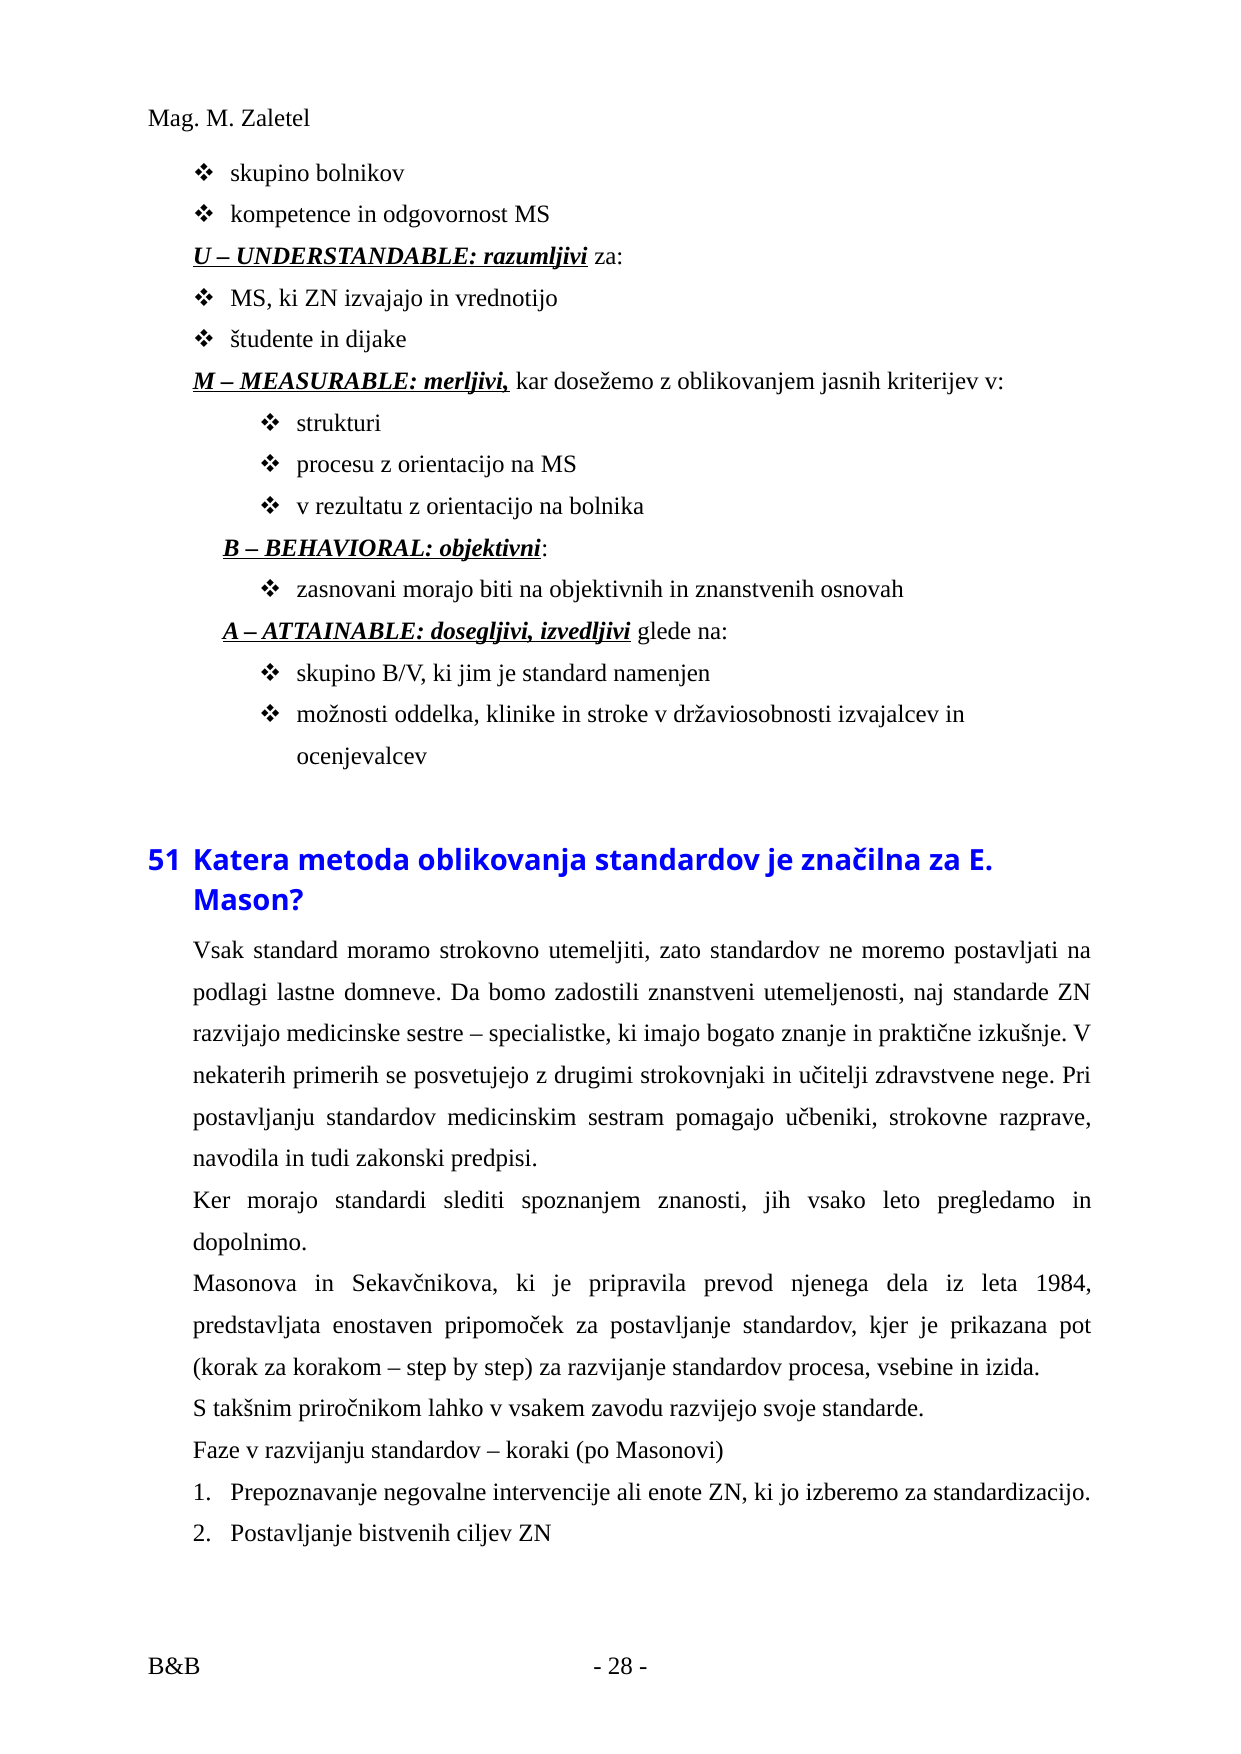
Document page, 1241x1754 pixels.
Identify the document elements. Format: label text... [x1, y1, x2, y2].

text U – UNDERSTANDABLE: razumljivi za: [193, 231, 1092, 273]
list možnosti oddelka, klinike in stroke v državiosobnosti izvajalcev in ocenjevalcev [259, 689, 1092, 773]
text M – MEASURABLE: merljivi, kar dosežemo z oblikovanjem jasnih kriterijev v: [193, 356, 1092, 398]
text B – BEHAVIORAL: objektivni: [223, 523, 1092, 564]
list v rezultatu z orientacijo na bolnika [259, 481, 1092, 523]
list MS, ki ZN izvajajo in vrednotijo [193, 273, 1092, 314]
subtitle Katera metoda oblikovanja standardov je značilna za E. Mason? [148, 839, 1092, 919]
list kompetence in odgovornost MS [193, 189, 1092, 231]
list skupino B/V, ki jim je standard namenjen [259, 648, 1092, 689]
list Prepoznavanje negovalne intervencije ali enote ZN, ki jo izberemo za standardizacijo. [193, 1467, 1092, 1508]
text Vsak standard moramo strokovno utemeljiti, zato standardov ne moremo postavljati na podlagi lastne domneve. Da bomo zadostili znanstveni utemeljenosti, naj standarde ZN razvijajo medicinske sestre – specialistke, ki imajo bogato znanje in praktične izkušnje. V nekaterih primerih se posvetujejo z drugimi strokovnjaki in učitelji zdravstvene nege. Pri postavljanju standardov medicinskim sestram pomagajo učbeniki, strokovne razprave, navodila in tudi zakonski predpisi. [193, 925, 1092, 1175]
list strukturi [259, 398, 1092, 439]
list študente in dijake [193, 314, 1092, 356]
text Ker morajo standardi slediti spoznanjem znanosti, jih vsako leto pregledamo in dopolnimo. [193, 1175, 1092, 1258]
list procesu z orientacijo na MS [259, 439, 1092, 481]
text A – ATTAINABLE: dosegljivi, izvedljivi glede na: [223, 606, 1092, 648]
text S takšnim priročnikom lahko v vsakem zavodu razvijejo svoje standarde. [193, 1383, 1092, 1425]
list skupino bolnikov [193, 148, 1092, 189]
list zasnovani morajo biti na objektivnih in znanstvenih osnovah [259, 564, 1092, 606]
text Faze v razvijanju standardov – koraki (po Masonovi) [193, 1425, 1092, 1467]
text Masonova in Sekavčnikova, ki je pripravila prevod njenega dela iz leta 1984, predstavljata enostaven pripomoček za postavljanje standardov, kjer je prikazana pot (korak za korakom – step by step) za razvijanje standardov procesa, vsebine in izida. [193, 1258, 1092, 1383]
list Postavljanje bistvenih ciljev ZN [193, 1508, 1092, 1550]
